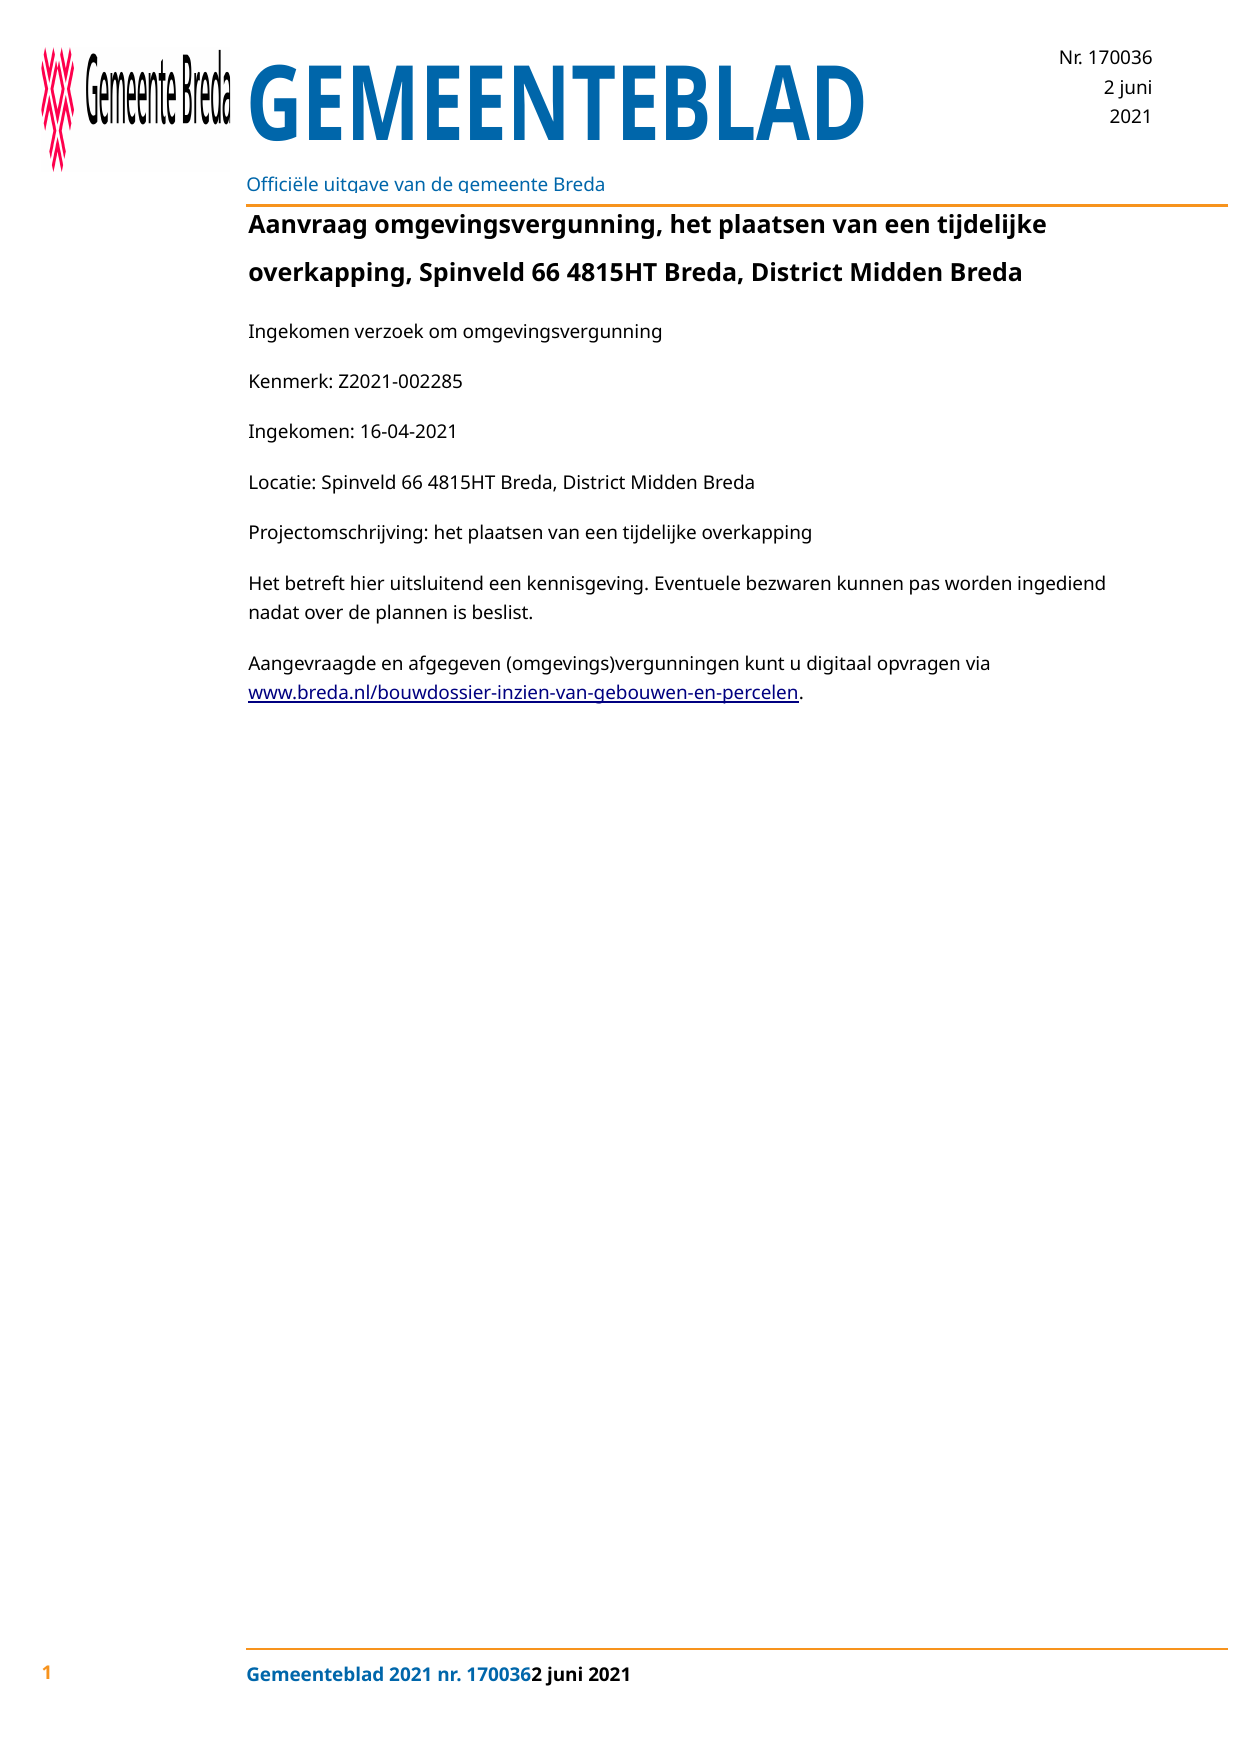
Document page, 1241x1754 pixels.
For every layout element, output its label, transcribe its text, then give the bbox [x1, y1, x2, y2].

text Aangevraagde en afgegeven (omgevings)vergunningen kunt u digitaal opvragen via www.breda.nl/bouwdossier-inzien-van-gebouwen-en-percelen. [248, 650, 1152, 705]
text Ingekomen verzoek om omgevingsvergunning [248, 318, 1152, 344]
text Het betreft hier uitsluitend een kennisgeving. Eventuele bezwaren kunnen pas worden ingediend nadat over de plannen is beslist. [248, 570, 1152, 625]
text Kenmerk: Z2021-002285 [248, 368, 1152, 394]
picture [41, 47, 231, 172]
text Aanvraag omgevingsvergunning, het plaatsen van een tijdelijke overkapping, Spinveld 66 4815HT Breda, District Midden Breda [248, 207, 1152, 288]
text Locatie: Spinveld 66 4815HT Breda, District Midden Breda [248, 469, 1152, 495]
text Ingekomen: 16-04-2021 [248, 419, 1152, 444]
text Projectomschrijving: het plaatsen van een tijdelijke overkapping [248, 519, 1152, 545]
